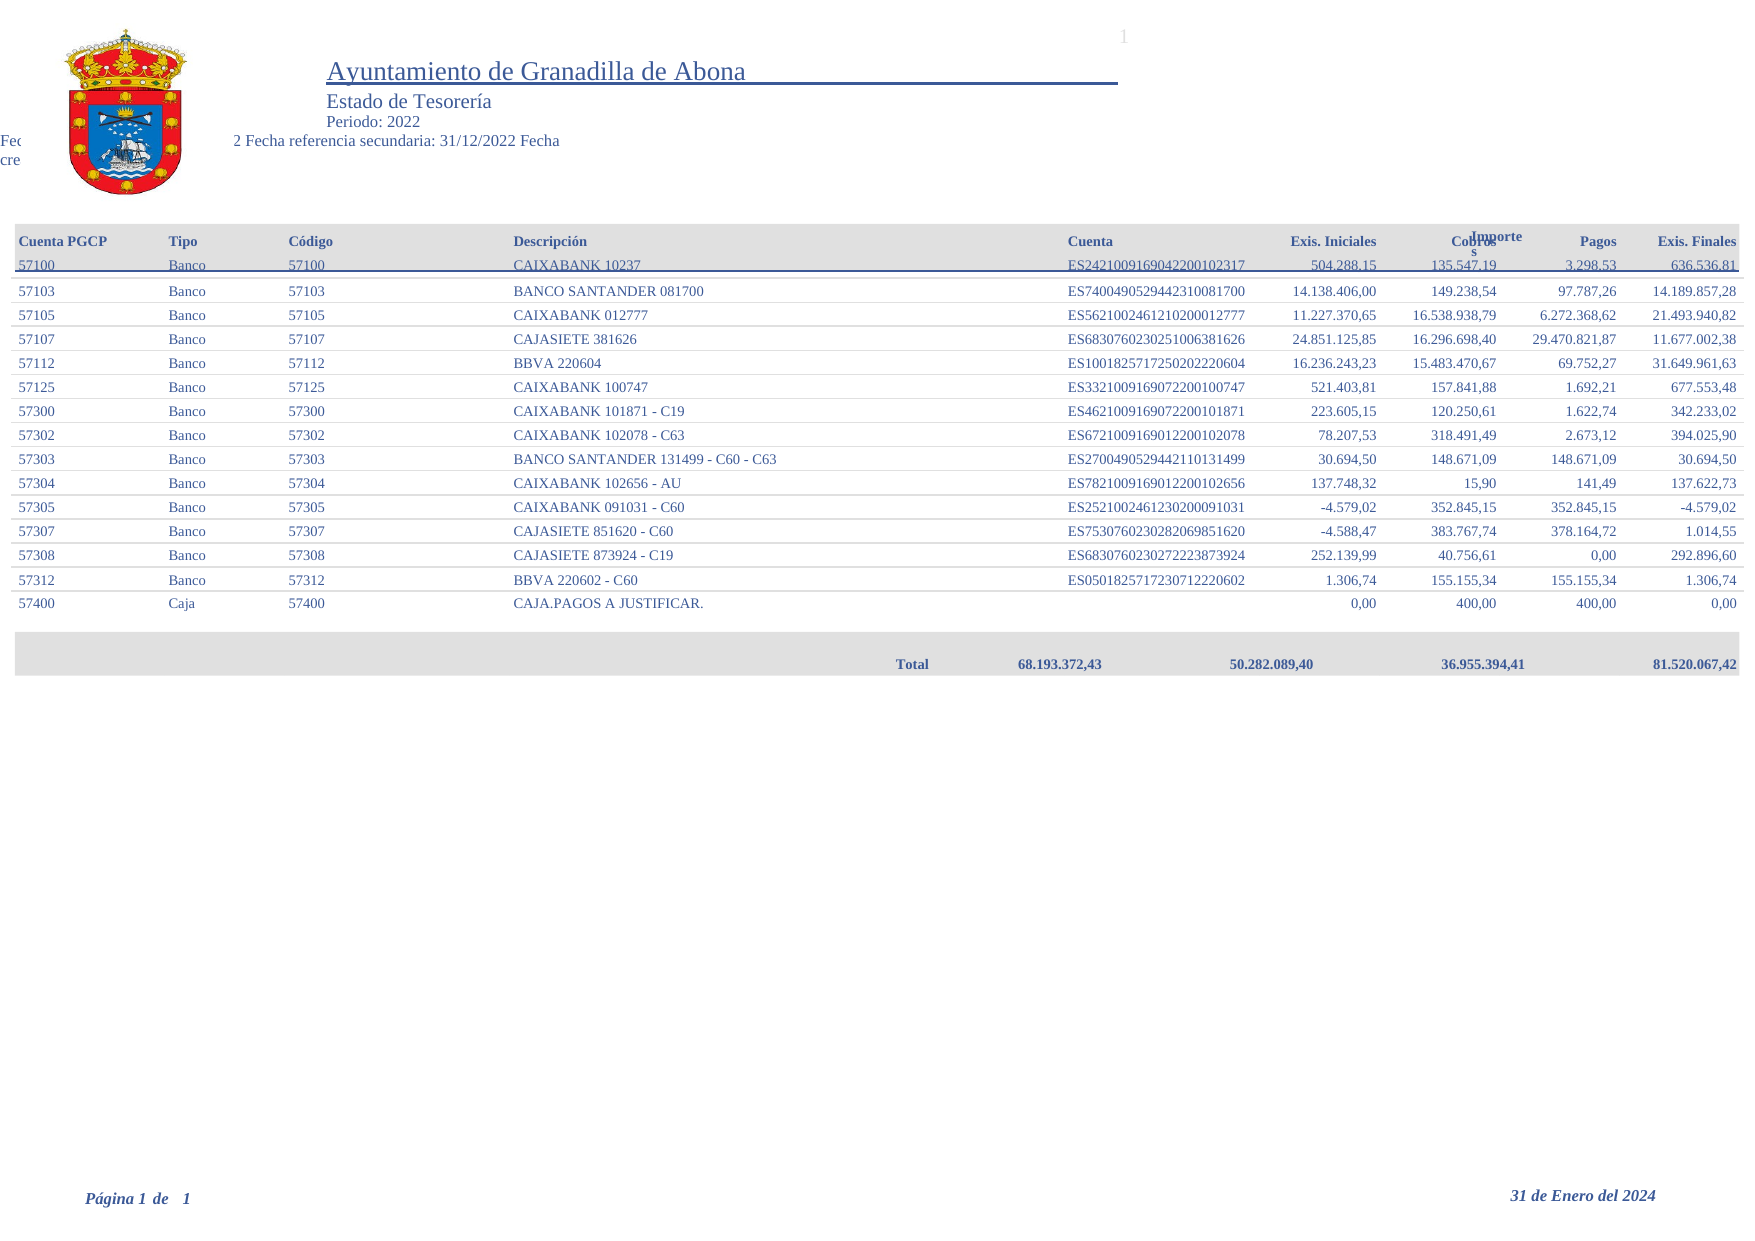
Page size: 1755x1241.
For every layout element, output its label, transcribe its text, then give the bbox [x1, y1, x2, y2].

table_cell 137.748,32 [1268, 471, 1394, 494]
table_cell CAIXABANK 102656 - AU [423, 471, 922, 494]
table_cell 16.296.698,40 [1395, 327, 1514, 349]
table_cell Banco [138, 447, 247, 470]
table_cell 1.014,55 [1635, 520, 1743, 542]
table_cell 0,00 [1515, 544, 1634, 566]
table_cell Banco [138, 327, 247, 349]
table_cell 57308 [247, 544, 423, 566]
table_cell -4.588,47 [1268, 520, 1394, 542]
table_cell -4.579,02 [1635, 496, 1743, 518]
table_cell 57125 [247, 375, 423, 398]
table_cell 400,00 [1395, 592, 1514, 623]
table_cell 149.238,54 [1395, 279, 1514, 301]
table_cell 11.227.370,65 [1268, 303, 1394, 325]
table_cell Banco [138, 399, 247, 422]
table_cell CAIXABANK 012777 [423, 303, 922, 325]
table_cell BANCO SANTANDER 081700 [423, 279, 922, 301]
table_cell CAJASIETE 851620 - C60 [423, 520, 922, 542]
table_header Tipo Banco [138, 272, 247, 277]
text Fecha referencia inicial: 01/01/2022 Fecha referencia secundaria: 31/12/2022 Fecha creación: 31/01/2024 [235, 132, 597, 169]
table_cell 342.233,02 [1635, 399, 1743, 422]
table_cell ES6721009169012200102078 [922, 423, 1268, 446]
table_cell 148.671,09 [1395, 447, 1514, 470]
table_cell 1.692,21 [1515, 375, 1634, 398]
text Página 1 de 1 31 de Enero del 2024 [85, 1186, 1754, 1208]
table_cell 57304 [247, 471, 423, 494]
table_cell 57112 [11, 351, 138, 373]
table_cell CAIXABANK 100747 [423, 375, 922, 398]
table_cell BBVA 220604 [423, 351, 922, 373]
table_cell 57125 [11, 375, 138, 398]
table_header Exis. Finales 636.536,81 [1635, 231, 1743, 277]
table_cell 97.787,26 [1515, 279, 1634, 301]
table_cell 21.493.940,82 [1635, 303, 1743, 325]
table_cell 394.025,90 [1635, 423, 1743, 446]
subtitle Estado de Tesorería [326, 89, 1754, 113]
table_cell Banco [138, 303, 247, 325]
table_cell 40.756,61 [1395, 544, 1514, 566]
table_cell 155.155,34 [1395, 568, 1514, 590]
table_header Código 57100 [247, 272, 423, 277]
table_header Descripción CAIXABANK 10237 [423, 272, 922, 277]
table_cell 57305 [11, 496, 138, 518]
table_cell CAIXABANK 101871 - C19 [423, 399, 922, 422]
table_cell Banco [138, 351, 247, 373]
table_cell 57103 [11, 279, 138, 301]
table_cell 57302 [247, 423, 423, 446]
table_cell Banco [138, 375, 247, 398]
table_cell Banco [138, 520, 247, 542]
table_cell 57302 [11, 423, 138, 446]
table_cell 57300 [247, 399, 423, 422]
table_header Cuenta PGCP 57100 [11, 231, 138, 277]
table_cell 120.250,61 [1395, 399, 1514, 422]
table_cell 57107 [11, 327, 138, 349]
table_cell 57307 [247, 520, 423, 542]
table_cell 16.236.243,23 [1268, 351, 1394, 373]
table_cell [922, 592, 1268, 623]
table_cell 57400 [247, 592, 423, 623]
table_cell 11.677.002,38 [1635, 327, 1743, 349]
table_cell 0,00 [1635, 592, 1743, 623]
table_cell Banco [138, 544, 247, 566]
table_header Exis. Iniciales 504.288,15 [1268, 272, 1394, 277]
table_cell 352.845,15 [1515, 496, 1634, 518]
table_cell ES6830760230251006381626 [922, 327, 1268, 349]
text Ayuntamiento de Granadilla de Abona [326, 55, 1754, 86]
table_cell 14.138.406,00 [1268, 279, 1394, 301]
table_cell 352.845,15 [1395, 496, 1514, 518]
table_cell 57105 [247, 303, 423, 325]
table_cell 1.622,74 [1515, 399, 1634, 422]
table_cell Banco [138, 423, 247, 446]
table_cell 157.841,88 [1395, 375, 1514, 398]
table_header Pagos 3.298,53 [1515, 272, 1634, 277]
table_cell Banco [138, 496, 247, 518]
table_cell ES2700490529442110131499 [922, 447, 1268, 470]
table_cell BBVA 220602 - C60 [423, 568, 922, 590]
table_cell 14.189.857,28 [1635, 279, 1743, 301]
table_cell 78.207,53 [1268, 423, 1394, 446]
table_cell 57304 [11, 471, 138, 494]
table_cell 57307 [11, 520, 138, 542]
table_cell ES7530760230282069851620 [922, 520, 1268, 542]
table_header Cobros 135.547,19 [1395, 272, 1514, 277]
table_cell 6.272.368,62 [1515, 303, 1634, 325]
table_cell 24.851.125,85 [1268, 327, 1394, 349]
table_cell CAJASIETE 381626 [423, 327, 922, 349]
table_cell ES7400490529442310081700 [922, 279, 1268, 301]
table_cell ES5621002461210200012777 [922, 303, 1268, 325]
table_cell 383.767,74 [1395, 520, 1514, 542]
text Periodo: 2022 [326, 113, 1754, 131]
table_cell 141,49 [1515, 471, 1634, 494]
table_cell 1.306,74 [1268, 568, 1394, 590]
table_cell 57400 [11, 592, 138, 623]
table_cell 57112 [247, 351, 423, 373]
table_cell 57103 [247, 279, 423, 301]
subtitle 1 [493, 24, 1754, 48]
table_cell Banco [138, 471, 247, 494]
table_cell 31.649.961,63 [1635, 351, 1743, 373]
table_cell CAIXABANK 091031 - C60 [423, 496, 922, 518]
table_cell 57303 [247, 447, 423, 470]
table_cell Caja [138, 592, 247, 623]
table_cell ES4621009169072200101871 [922, 399, 1268, 422]
table_cell 57105 [11, 303, 138, 325]
table_cell CAIXABANK 102078 - C63 [423, 423, 922, 446]
table_cell 57107 [247, 327, 423, 349]
table_cell ES2521002461230200091031 [922, 496, 1268, 518]
table_cell ES0501825717230712220602 [922, 568, 1268, 590]
table_cell 155.155,34 [1515, 568, 1634, 590]
table_cell CAJASIETE 873924 - C19 [423, 544, 922, 566]
table_cell CAJA.PAGOS A JUSTIFICAR. [423, 592, 922, 623]
table_cell 29.470.821,87 [1515, 327, 1634, 349]
table_cell 16.538.938,79 [1395, 303, 1514, 325]
table_cell 223.605,15 [1268, 399, 1394, 422]
table_cell 292.896,60 [1635, 544, 1743, 566]
table_cell 1.306,74 [1635, 568, 1743, 590]
table_cell 521.403,81 [1268, 375, 1394, 398]
table_cell 148.671,09 [1515, 447, 1634, 470]
table_cell 30.694,50 [1635, 447, 1743, 470]
table_cell 677.553,48 [1635, 375, 1743, 398]
table_cell ES1001825717250202220604 [922, 351, 1268, 373]
table_cell 2.673,12 [1515, 423, 1634, 446]
table_cell ES3321009169072200100747 [922, 375, 1268, 398]
table_cell 57305 [247, 496, 423, 518]
table_cell ES7821009169012200102656 [922, 471, 1268, 494]
table_cell 57300 [11, 399, 138, 422]
table_cell ES6830760230272223873924 [922, 544, 1268, 566]
table_cell 30.694,50 [1268, 447, 1394, 470]
table_header Cuenta ES2421009169042200102317 [922, 272, 1268, 277]
table_cell 15.483.470,67 [1395, 351, 1514, 373]
table_cell 69.752,27 [1515, 351, 1634, 373]
table_cell 57312 [11, 568, 138, 590]
table_cell Banco [138, 568, 247, 590]
table_cell 318.491,49 [1395, 423, 1514, 446]
table_cell -4.579,02 [1268, 496, 1394, 518]
table_cell 137.622,73 [1635, 471, 1743, 494]
table_cell 0,00 [1268, 592, 1394, 623]
table_cell 57308 [11, 544, 138, 566]
table_cell 378.164,72 [1515, 520, 1634, 542]
table_cell 57312 [247, 568, 423, 590]
table_cell 15,90 [1395, 471, 1514, 494]
table_cell BANCO SANTANDER 131499 - C60 - C63 [423, 447, 922, 470]
table_cell Banco [138, 279, 247, 301]
table_cell 400,00 [1515, 592, 1634, 623]
table_cell 57303 [11, 447, 138, 470]
table_cell 252.139,99 [1268, 544, 1394, 566]
